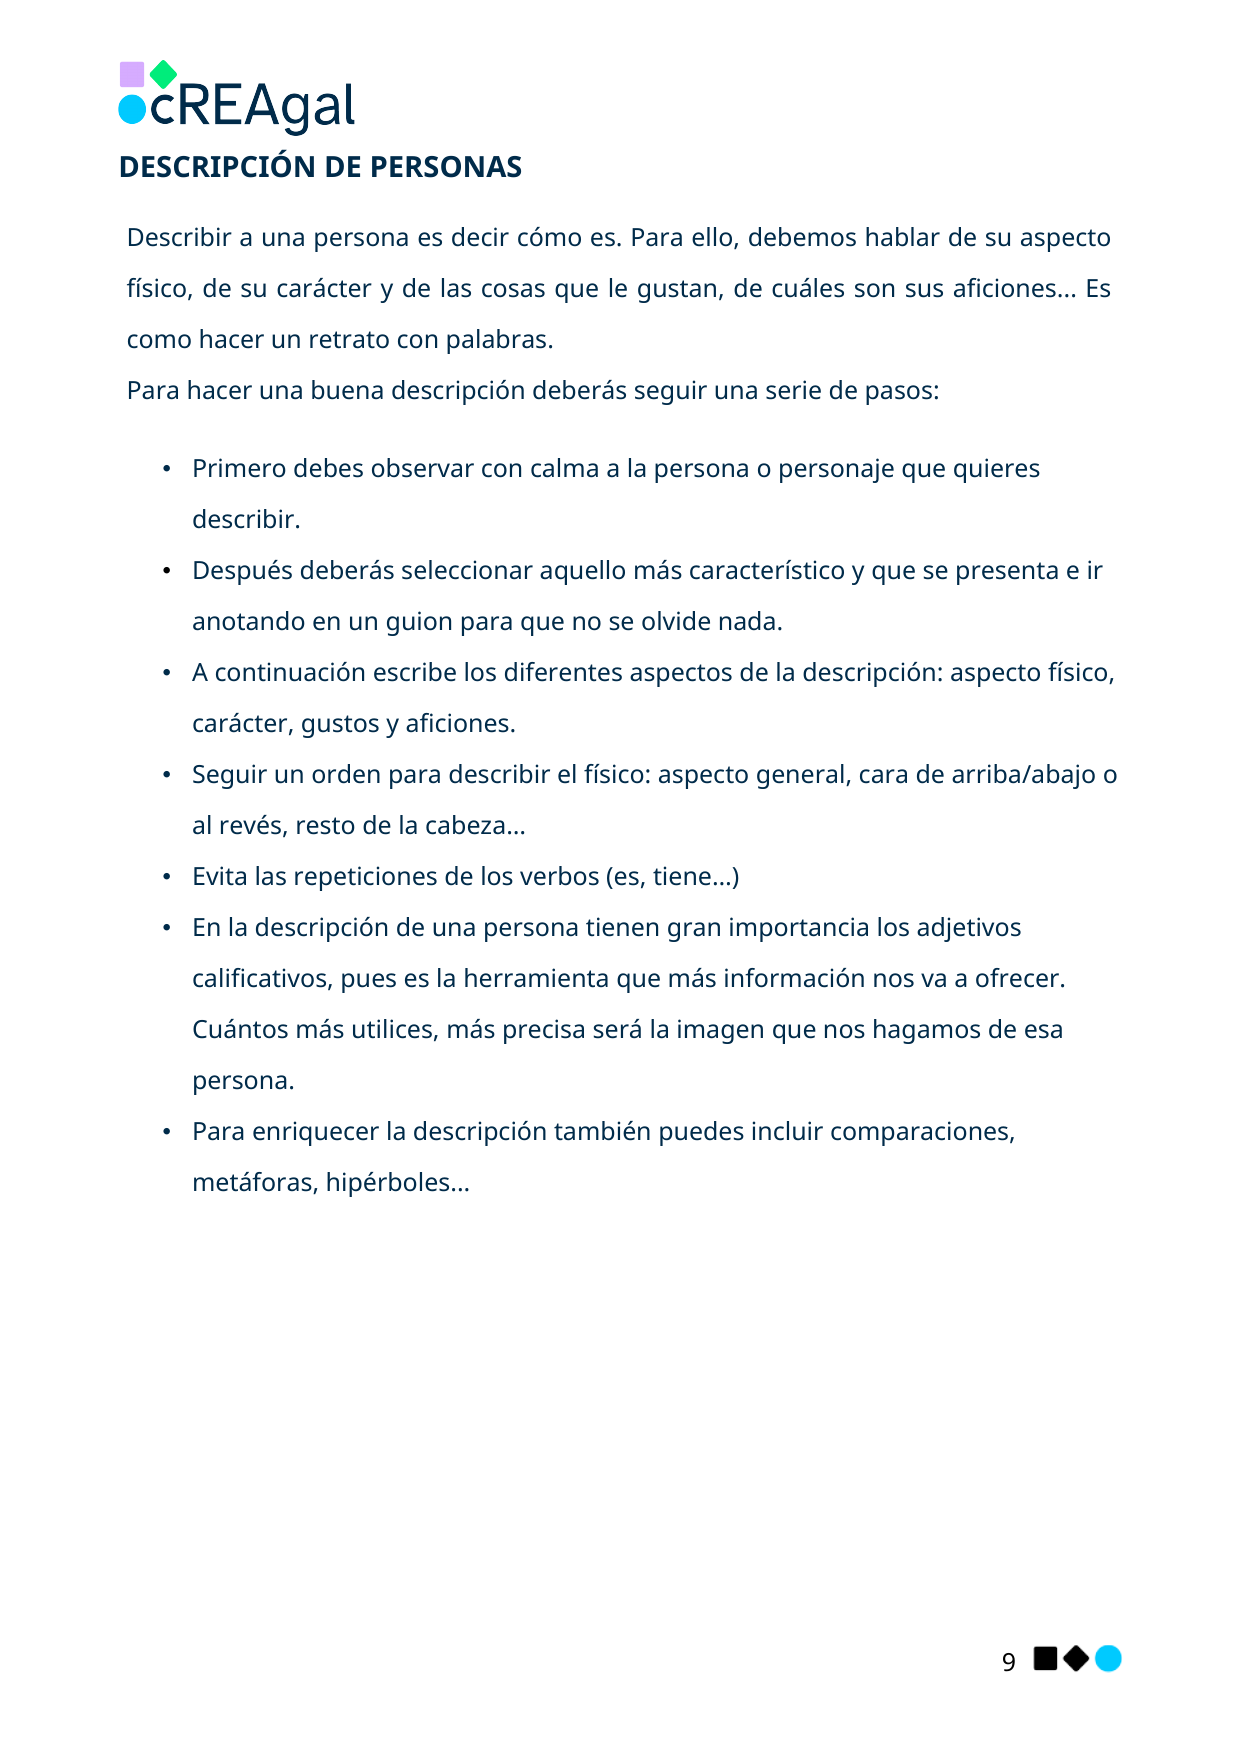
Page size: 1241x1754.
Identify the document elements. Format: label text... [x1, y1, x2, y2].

text Describir a una persona es decir cómo es. Para ello, debemos hablar de su aspecto físico, de su carácter y de las cosas que le gustan, de cuáles son sus aficiones... Es como hacer un retrato con palabras. [126, 219, 1114, 355]
text DESCRIPCIÓN DE PERSONAS [118, 147, 1122, 186]
picture [1033, 1645, 1123, 1673]
list En la descripción de una persona tienen gran importancia los adjetivos calificativos, pues es la herramienta que más información nos va a ofrecer. Cuántos más utilices, más precisa será la imagen que nos hagamos de esa persona. [162, 910, 1122, 1097]
list Seguir un orden para describir el físico: aspecto general, cara de arriba/abajo o al revés, resto de la cabeza… [162, 757, 1122, 842]
list Evita las repeticiones de los verbos (es, tiene…) [162, 859, 1122, 893]
list A continuación escribe los diferentes aspectos de la descripción: aspecto físico, carácter, gustos y aficiones. [162, 655, 1122, 740]
text Para hacer una buena descripción deberás seguir una serie de pasos: [126, 372, 1114, 406]
list Para enriquecer la descripción también puedes incluir comparaciones, metáforas, hipérboles... [162, 1114, 1122, 1199]
list Después deberás seleccionar aquello más característico y que se presenta e ir anotando en un guion para que no se olvide nada. [162, 553, 1122, 638]
list Primero debes observar con calma a la persona o personaje que quieres describir. [162, 451, 1122, 536]
picture [118, 60, 355, 136]
